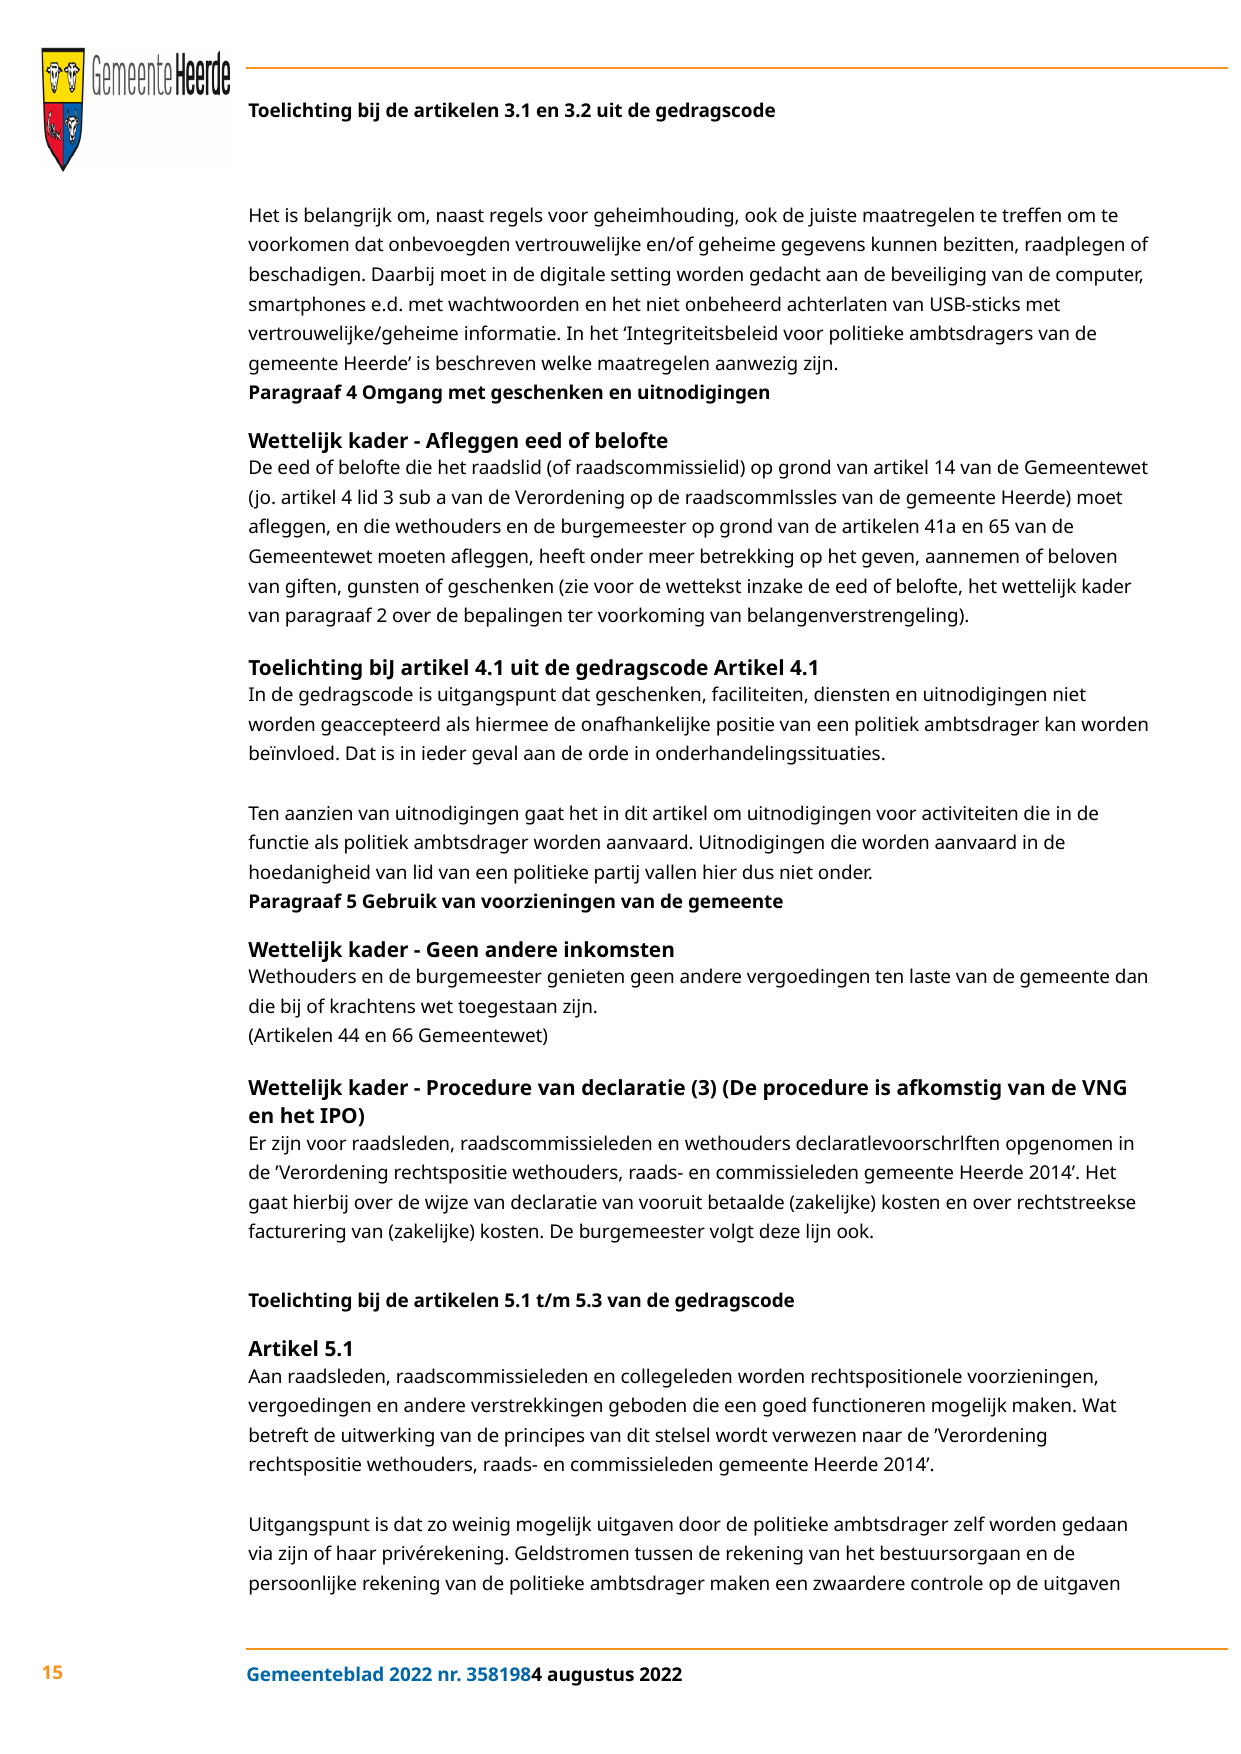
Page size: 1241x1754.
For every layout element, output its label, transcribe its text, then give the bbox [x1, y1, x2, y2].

text Wethouders en de burgemeester genieten geen andere vergoedingen ten laste van de gemeente dan die bij of krachtens wet toegestaan zijn. [248, 963, 1152, 1019]
text De eed of belofte die het raadslid (of raadscommissielid) op grond van artikel 14 van de Gemeentewet (jo. artikel 4 lid 3 sub a van de Verordening op de raadscommlssles van de gemeente Heerde) moet afleggen, en die wethouders en de burgemeester op grond van de artikelen 41a en 65 van de Gemeentewet moeten afleggen, heeft onder meer betrekking op het geven, aannemen of beloven van giften, gunsten of geschenken (zie voor de wettekst inzake de eed of belofte, het wettelijk kader van paragraaf 2 over de bepalingen ter voorkoming van belangenverstrengeling). [248, 454, 1152, 628]
text Wettelijk kader - Geen andere inkomsten [248, 935, 1152, 963]
text Toelichting biJ artikel 4.1 uit de gedragscode Artikel 4.1 [248, 653, 1152, 681]
text Wettelijk kader - Afleggen eed of belofte [248, 426, 1152, 454]
text Toelichting bij de artikelen 3.1 en 3.2 uit de gedragscode [248, 95, 1152, 123]
text In de gedragscode is uitgangspunt dat geschenken, faciliteiten, diensten en uitnodigingen niet worden geaccepteerd als hiermee de onafhankelijke positie van een politiek ambtsdrager kan worden beïnvloed. Dat is in ieder geval aan de orde in onderhandelingssituaties. [248, 681, 1152, 766]
text Er zijn voor raadsleden, raadscommissieleden en wethouders declaratlevoorschrlften opgenomen in de ’Verordening rechtspositie wethouders, raads- en commissieleden gemeente Heerde 2014’. Het gaat hierbij over de wijze van declaratie van vooruit betaalde (zakelijke) kosten en over rechtstreekse facturering van (zakelijke) kosten. De burgemeester volgt deze lijn ook. [248, 1130, 1152, 1244]
text Ten aanzien van uitnodigingen gaat het in dit artikel om uitnodigingen voor activiteiten die in de functie als politiek ambtsdrager worden aanvaard. Uitnodigingen die worden aanvaard in de hoedanigheid van lid van een politieke partij vallen hier dus niet onder. [248, 800, 1152, 884]
text Wettelijk kader - Procedure van declaratie (3) (De procedure is afkomstig van de VNG en het IPO) [248, 1073, 1152, 1130]
text (Artikelen 44 en 66 Gemeentewet) [248, 1023, 1152, 1048]
text Uitgangspunt is dat zo weinig mogelijk uitgaven door de politieke ambtsdrager zelf worden gedaan via zijn of haar privérekening. Geldstromen tussen de rekening van het bestuursorgaan en de persoonlijke rekening van de politieke ambtsdrager maken een zwaardere controle op de uitgaven [248, 1511, 1152, 1596]
text Toelichting bij de artikelen 5.1 t/m 5.3 van de gedragscode [248, 1285, 1152, 1313]
text Aan raadsleden, raadscommissieleden en collegeleden worden rechtspositionele voorzieningen, vergoedingen en andere verstrekkingen geboden die een goed functioneren mogelijk maken. Wat betreft de uitwerking van de principes van dit stelsel wordt verwezen naar de ’Verordening rechtspositie wethouders, raads- en commissieleden gemeente Heerde 2014’. [248, 1363, 1152, 1477]
picture [41, 47, 231, 172]
text Paragraaf 4 Omgang met geschenken en uitnodigingen [248, 379, 1152, 405]
text Paragraaf 5 Gebruik van voorzieningen van de gemeente [248, 888, 1152, 914]
text Artikel 5.1 [248, 1334, 1152, 1363]
text Het is belangrijk om, naast regels voor geheimhouding, ook de juiste maatregelen te treffen om te voorkomen dat onbevoegden vertrouwelijke en/of geheime gegevens kunnen bezitten, raadplegen of beschadigen. Daarbij moet in de digitale setting worden gedacht aan de beveiliging van de computer, smartphones e.d. met wachtwoorden en het niet onbeheerd achterlaten van USB-sticks met vertrouwelijke/geheime informatie. In het ‘Integriteitsbeleid voor politieke ambtsdragers van de gemeente Heerde’ is beschreven welke maatregelen aanwezig zijn. [248, 202, 1152, 376]
